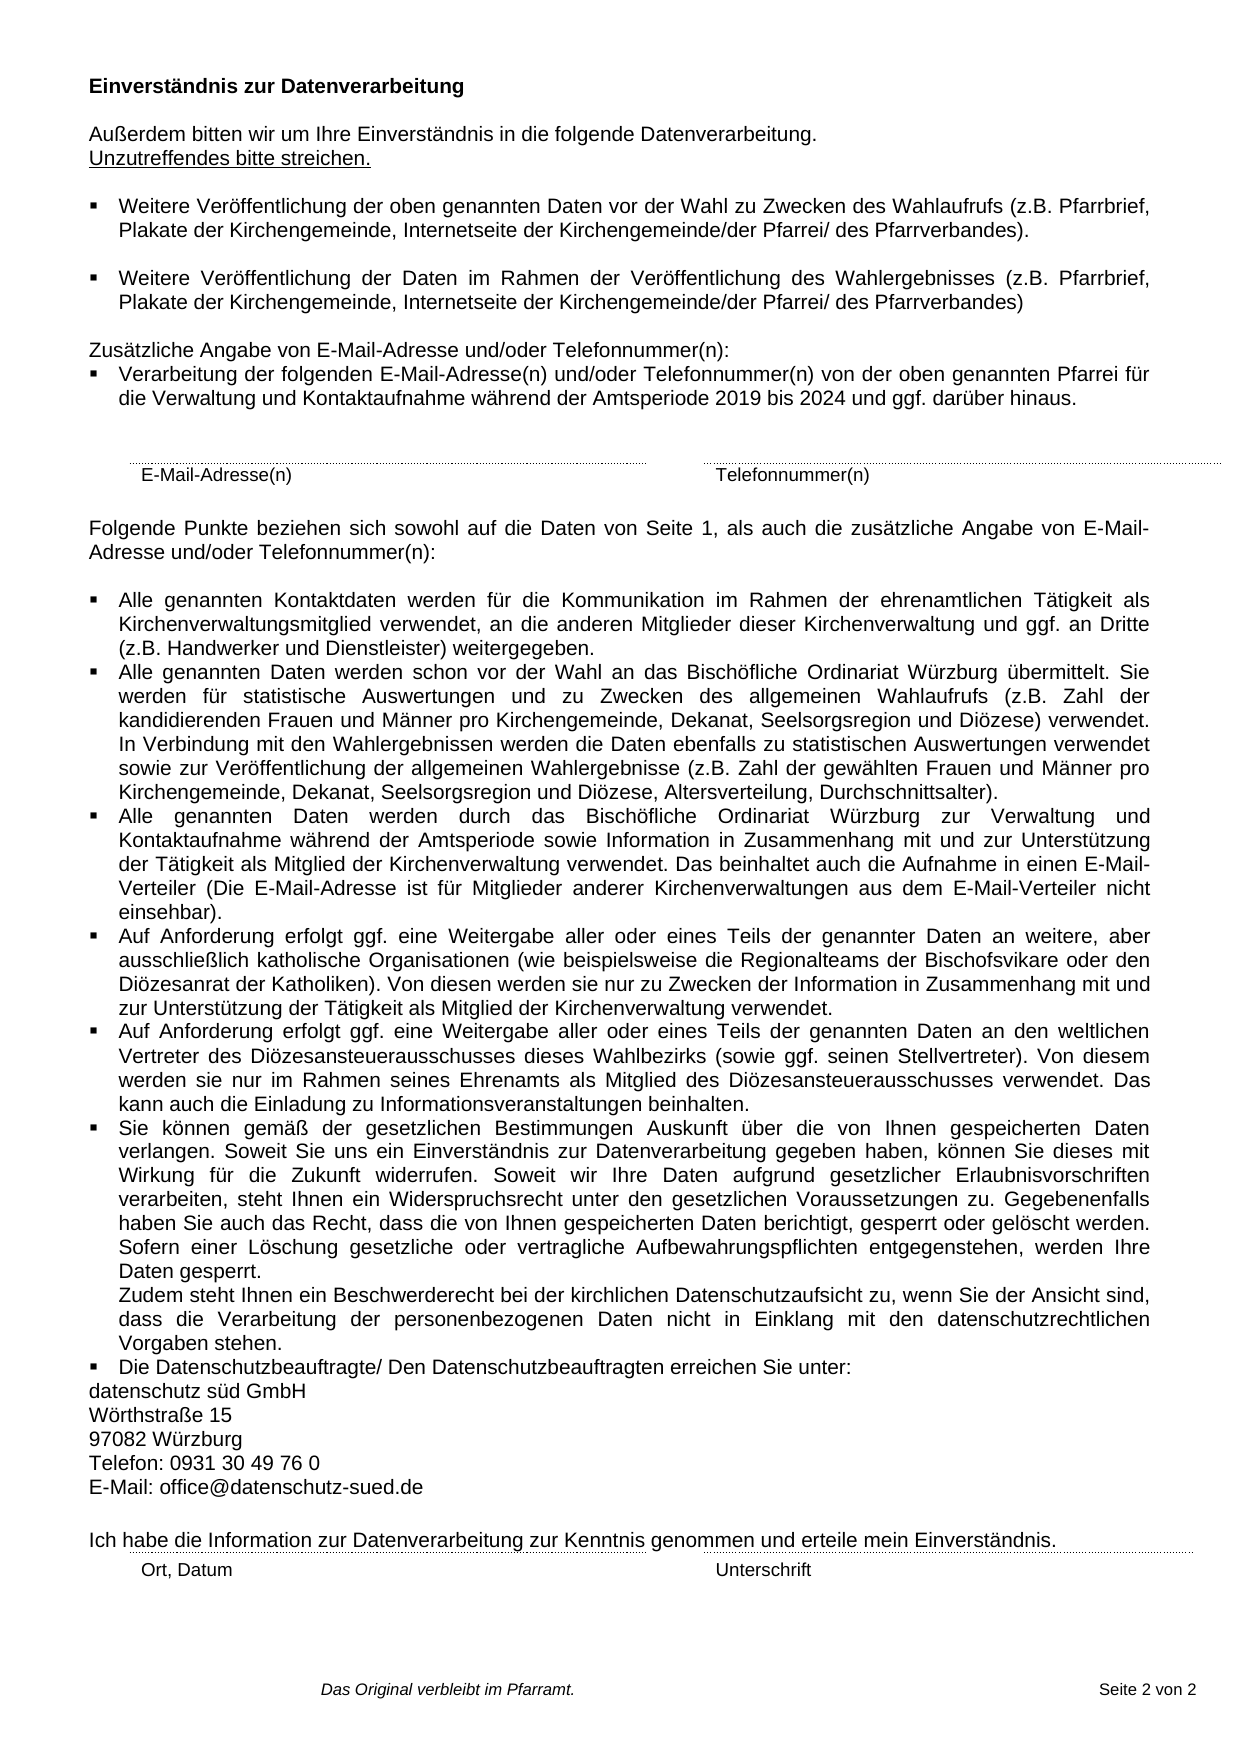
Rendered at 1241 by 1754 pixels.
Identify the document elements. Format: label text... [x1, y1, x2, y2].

text Telefon: 0931 30 49 76 0 [89, 1451, 1152, 1475]
table_header [704, 410, 1223, 463]
text Wörthstraße 15 [89, 1403, 1152, 1427]
text Außerdem bitten wir um Ihre Einverständnis in die folgende Datenverarbeitung. [89, 122, 1152, 146]
table_cell Telefonnummer(n) [704, 463, 1223, 516]
table_header Ort, Datum [130, 1552, 648, 1628]
text Ich habe die Information zur Datenverarbeitung zur Kenntnis genommen und erteile mein Einverständnis. [89, 1528, 1152, 1552]
table_cell E-Mail-Adresse(n) [130, 463, 648, 516]
table_header Unterschrift [704, 1552, 1193, 1628]
list Alle genannten Daten werden schon vor der Wahl an das Bischöfliche Ordinariat Würzburg übermittelt. Sie werden für statistische Auswertungen und zu Zwecken des allgemeinen Wahlaufrufs (z.B. Zahl der kandidierenden Frauen und Männer pro Kirchengemeinde, Dekanat, Seelsorgsregion und Diözese) verwendet. In Verbindung mit den Wahlergebnissen werden die Daten ebenfalls zu statistischen Auswertungen verwendet sowie zur Veröffentlichung der allgemeinen Wahlergebnisse (z.B. Zahl der gewählten Frauen und Männer pro Kirchengemeinde, Dekanat, Seelsorgsregion und Diözese, Altersverteilung, Durchschnittsalter). [89, 660, 1152, 803]
list Zudem steht Ihnen ein Beschwerderecht bei der kirchlichen Datenschutzaufsicht zu, wenn Sie der Ansicht sind, dass die Verarbeitung der personenbezogenen Daten nicht in Einklang mit den datenschutzrechtlichen Vorgaben stehen. [118, 1283, 1152, 1355]
list Auf Anforderung erfolgt ggf. eine Weitergabe aller oder eines Teils der genannten Daten an den weltlichen Vertreter des Diözesansteuerausschusses dieses Wahlbezirks (sowie ggf. seinen Stellvertreter). Von diesem werden sie nur im Rahmen seines Ehrenamts als Mitglied des Diözesansteuerausschusses verwendet. Das kann auch die Einladung zu Informationsveranstaltungen beinhalten. [89, 1019, 1152, 1115]
list Die Datenschutzbeauftragte/ Den Datenschutzbeauftragten erreichen Sie unter: [89, 1355, 1152, 1379]
text 97082 Würzburg [89, 1427, 1152, 1451]
text Unzutreffendes bitte streichen. [89, 146, 1152, 170]
list Alle genannten Kontaktdaten werden für die Kommunikation im Rahmen der ehrenamtlichen Tätigkeit als Kirchenverwaltungsmitglied verwendet, an die anderen Mitglieder dieser Kirchenverwaltung und ggf. an Dritte (z.B. Handwerker und Dienstleister) weitergegeben. [89, 588, 1152, 660]
list Alle genannten Daten werden durch das Bischöfliche Ordinariat Würzburg zur Verwaltung und Kontaktaufnahme während der Amtsperiode sowie Information in Zusammenhang mit und zur Unterstützung der Tätigkeit als Mitglied der Kirchenverwaltung verwendet. Das beinhaltet auch die Aufnahme in einen E-Mail-Verteiler (Die E-Mail-Adresse ist für Mitglieder anderer Kirchenverwaltungen aus dem E-Mail-Verteiler nicht einsehbar). [89, 803, 1152, 923]
list Auf Anforderung erfolgt ggf. eine Weitergabe aller oder eines Teils der genannter Daten an weitere, aber ausschließlich katholische Organisationen (wie beispielsweise die Regionalteams der Bischofsvikare oder den Diözesanrat der Katholiken). Von diesen werden sie nur zu Zwecken der Information in Zusammenhang mit und zur Unterstützung der Tätigkeit als Mitglied der Kirchenverwaltung verwendet. [89, 923, 1152, 1019]
list Weitere Veröffentlichung der Daten im Rahmen der Veröffentlichung des Wahlergebnisses (z.B. Pfarrbrief, Plakate der Kirchengemeinde, Internetseite der Kirchengemeinde/der Pfarrei/ des Pfarrverbandes) [89, 266, 1152, 314]
table_header [648, 1552, 704, 1628]
text Folgende Punkte beziehen sich sowohl auf die Daten von Seite 1, als auch die zusätzliche Angabe von E-Mail-Adresse und/oder Telefonnummer(n): [89, 516, 1152, 564]
text Einverständnis zur Datenverarbeitung [89, 74, 1152, 98]
table_header [648, 410, 704, 463]
text datenschutz süd GmbH [89, 1379, 1152, 1403]
list Weitere Veröffentlichung der oben genannten Daten vor der Wahl zu Zwecken des Wahlaufrufs (z.B. Pfarrbrief, Plakate der Kirchengemeinde, Internetseite der Kirchengemeinde/der Pfarrei/ des Pfarrverbandes). [89, 194, 1152, 242]
list Verarbeitung der folgenden E-Mail-Adresse(n) und/oder Telefonnummer(n) von der oben genannten Pfarrei für die Verwaltung und Kontaktaufnahme während der Amtsperiode 2019 bis 2024 und ggf. darüber hinaus. [89, 362, 1152, 409]
text E-Mail: office@datenschutz-sued.de [89, 1475, 1152, 1499]
table_header [130, 410, 648, 463]
table_cell [648, 463, 704, 516]
list Sie können gemäß der gesetzlichen Bestimmungen Auskunft über die von Ihnen gespeicherten Daten verlangen. Soweit Sie uns ein Einverständnis zur Datenverarbeitung gegeben haben, können Sie dieses mit Wirkung für die Zukunft widerrufen. Soweit wir Ihre Daten aufgrund gesetzlicher Erlaubnisvorschriften verarbeiten, steht Ihnen ein Widerspruchsrecht unter den gesetzlichen Voraussetzungen zu. Gegebenenfalls haben Sie auch das Recht, dass die von Ihnen gespeicherten Daten berichtigt, gesperrt oder gelöscht werden. Sofern einer Löschung gesetzliche oder vertragliche Aufbewahrungspflichten entgegenstehen, werden Ihre Daten gesperrt. [89, 1115, 1152, 1283]
text Zusätzliche Angabe von E-Mail-Adresse und/oder Telefonnummer(n): [89, 338, 1152, 362]
